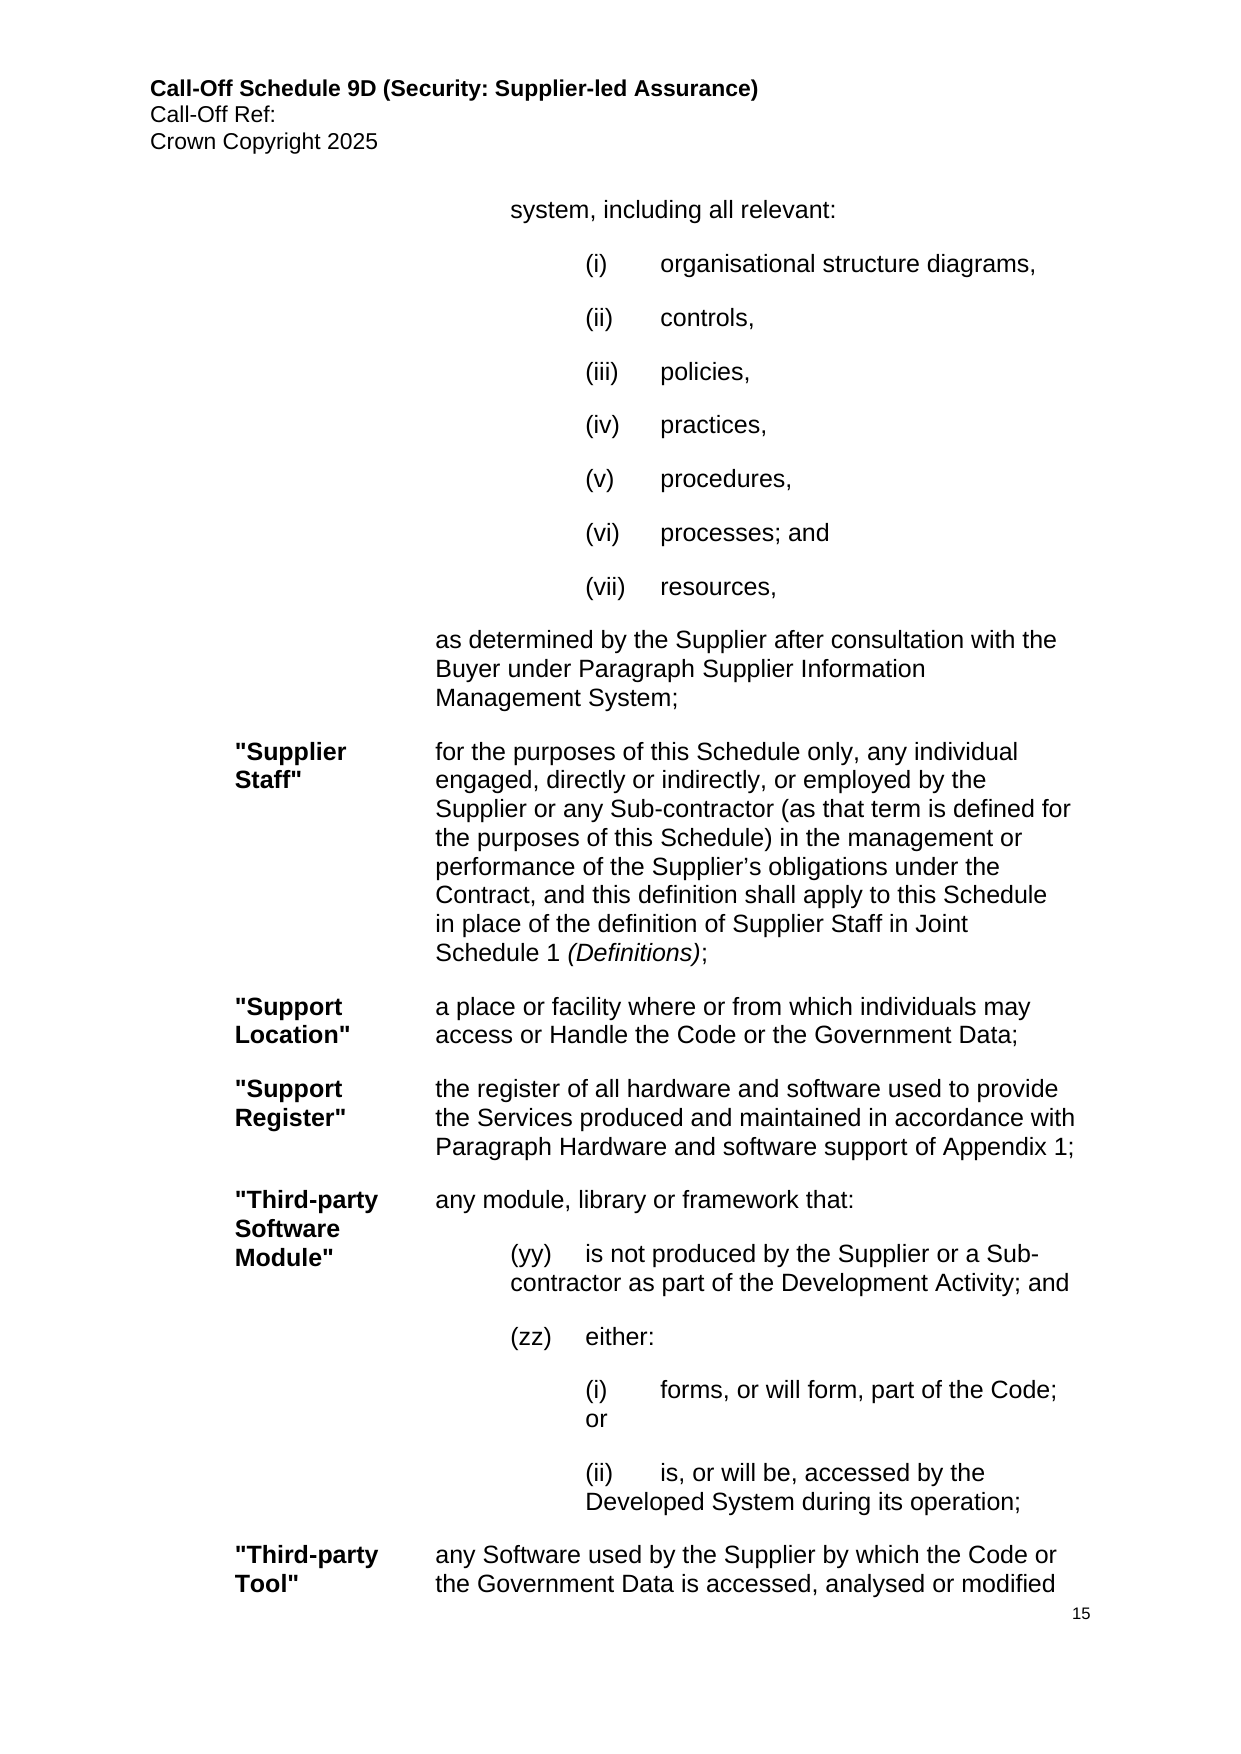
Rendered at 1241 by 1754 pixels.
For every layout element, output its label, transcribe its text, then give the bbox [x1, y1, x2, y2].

table_cell any module, library or framework that: is not produced by the Supplier or a Sub-contractor as part of the Development Activity; and either: forms, or will form, part of the Code; or is, or will be, accessed by the Developed System during its operation; [424, 1173, 1088, 1528]
table_cell [223, 183, 424, 724]
table_cell for the purposes of this Schedule only, any individual engaged, directly or indirectly, or employed by the Supplier or any Sub-contractor (as that term is defined for the purposes of this Schedule) in the management or performance of the Supplier’s obligations under the Contract, and this definition shall apply to this Schedule in place of the definition of Supplier Staff in Joint Schedule 1 (Definitions); [424, 724, 1088, 979]
table_cell "Support Location" [223, 979, 424, 1062]
table_cell "Support Register" [223, 1062, 424, 1173]
table_cell the Supplier System; the Sites; any part of the Buyer System the Supplier or any Sub-contractor will use to Process Government Data, or provide the Services; and the associated information management system, including all relevant: organisational structure diagrams, controls, policies, practices, procedures, processes; and resources, as determined by the Supplier after consultation with the Buyer under Paragraph 11; [424, 183, 1088, 724]
table_cell a place or facility where or from which individuals may access or Handle the Code or the Government Data; [424, 979, 1088, 1062]
table_cell the register of all hardware and software used to provide the Services produced and maintained in accordance with Paragraph 5 of Appendix 1; [424, 1062, 1088, 1173]
table_cell "Third-party Software Module" [223, 1173, 424, 1528]
table_cell "Supplier Staff" [223, 724, 424, 979]
table_cell "Third‑party Tool" [223, 1528, 424, 1598]
table_cell any Software used by the Supplier by which the Code or the Government Data is accessed, analysed or modified [424, 1528, 1088, 1598]
